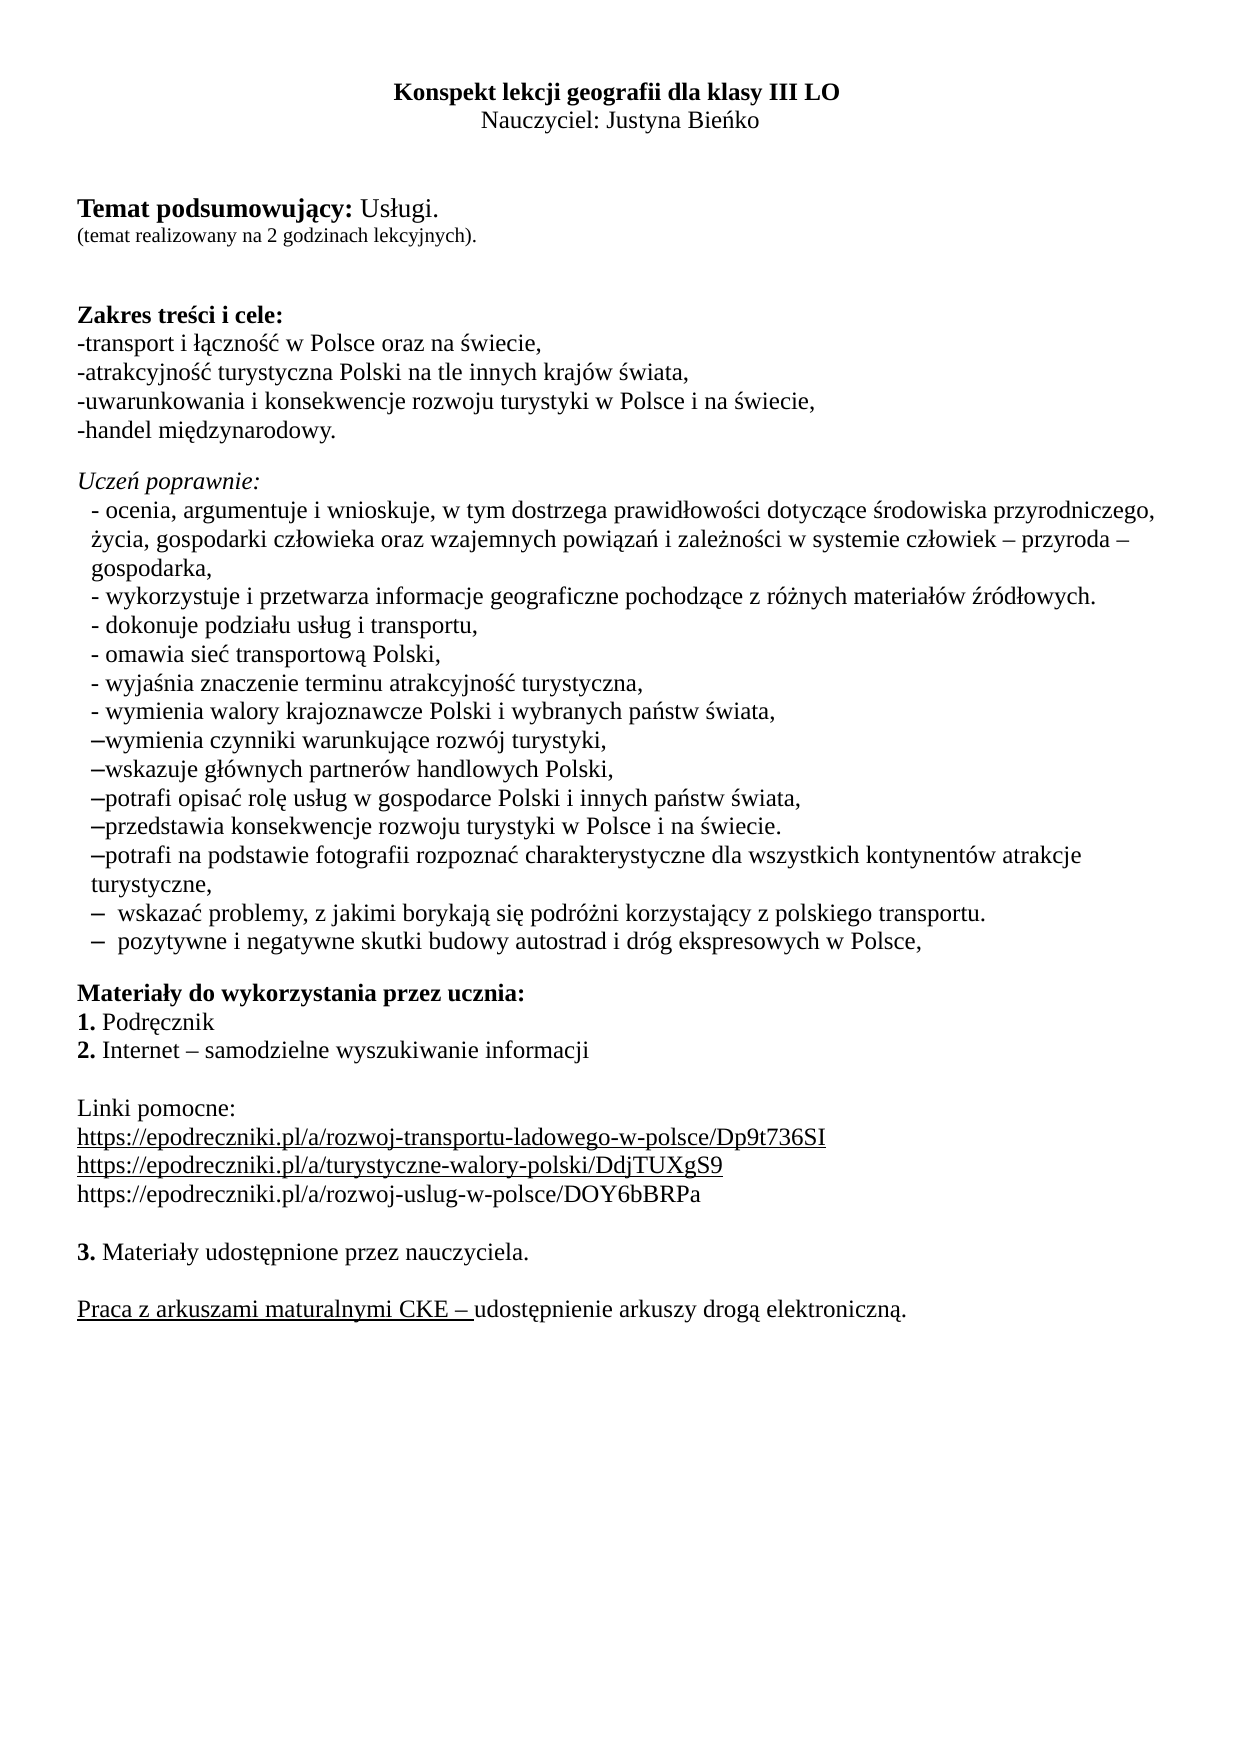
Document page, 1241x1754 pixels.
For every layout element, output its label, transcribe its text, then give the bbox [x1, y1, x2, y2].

text -atrakcyjność turystyczna Polski na tle innych krajów świata, [77, 357, 1163, 386]
list potrafi na podstawie fotografii rozpoznać charakterystyczne dla wszystkich kontynentów atrakcje turystyczne, [91, 840, 1163, 898]
text 3. Materiały udostępnione przez nauczyciela. [77, 1208, 1163, 1266]
text Nauczyciel: Justyna Bieńko [77, 106, 1163, 134]
text Linki pomocne: [77, 1093, 1163, 1122]
text https://epodreczniki.pl/a/rozwoj-uslug-w-polsce/DOY6bBRPa [77, 1179, 1163, 1208]
list - wymienia walory krajoznawcze Polski i wybranych państw świata, [77, 696, 1162, 725]
list wskazuje głównych partnerów handlowych Polski, [91, 754, 1163, 783]
text https://epodreczniki.pl/a/rozwoj-transportu-ladowego-w-polsce/Dp9t736SI [77, 1122, 1163, 1151]
text https://epodreczniki.pl/a/turystyczne-walory-polski/DdjTUXgS9 [77, 1151, 1163, 1179]
list wymienia czynniki warunkujące rozwój turystyki, [91, 725, 1163, 754]
text Zakres treści i cele: [77, 300, 1163, 328]
list - wyjaśnia znaczenie terminu atrakcyjność turystyczna, [77, 668, 1162, 696]
text 1. Podręcznik 2. Internet – samodzielne wyszukiwanie informacji [77, 1007, 1163, 1064]
text -handel międzynarodowy. [77, 415, 1163, 443]
list - wykorzystuje i przetwarza informacje geograficzne pochodzące z różnych materiałów źródłowych. [77, 581, 1163, 610]
text (temat realizowany na 2 godzinach lekcyjnych). [77, 223, 1163, 247]
text Uczeń poprawnie: [77, 466, 1163, 495]
list - ocenia, argumentuje i wnioskuje, w tym dostrzega prawidłowości dotyczące środowiska przyrodniczego, życia, gospodarki człowieka oraz wzajemnych powiązań i zależności w systemie człowiek – przyroda – gospodarka, [77, 495, 1163, 581]
text - dokonuje podziału usług i transportu, [91, 610, 1163, 639]
list wskazać problemy, z jakimi borykają się podróżni korzystający z polskiego transportu. [91, 898, 1163, 926]
text Praca z arkuszami maturalnymi CKE – udostępnienie arkuszy drogą elektroniczną. [77, 1294, 1163, 1323]
list pozytywne i negatywne skutki budowy autostrad i dróg ekspresowych w Polsce, [91, 926, 1163, 955]
text Temat podsumowujący: Usługi. [77, 192, 1163, 223]
text Konspekt lekcji geografii dla klasy III LO [77, 77, 1163, 106]
list przedstawia konsekwencje rozwoju turystyki w Polsce i na świecie. [91, 811, 1163, 840]
text -transport i łączność w Polsce oraz na świecie, [77, 328, 1163, 357]
text Materiały do wykorzystania przez ucznia: [77, 978, 1163, 1007]
list - omawia sieć transportową Polski, [77, 639, 1162, 668]
text -uwarunkowania i konsekwencje rozwoju turystyki w Polsce i na świecie, [77, 386, 1163, 415]
list potrafi opisać rolę usług w gospodarce Polski i innych państw świata, [91, 783, 1163, 811]
